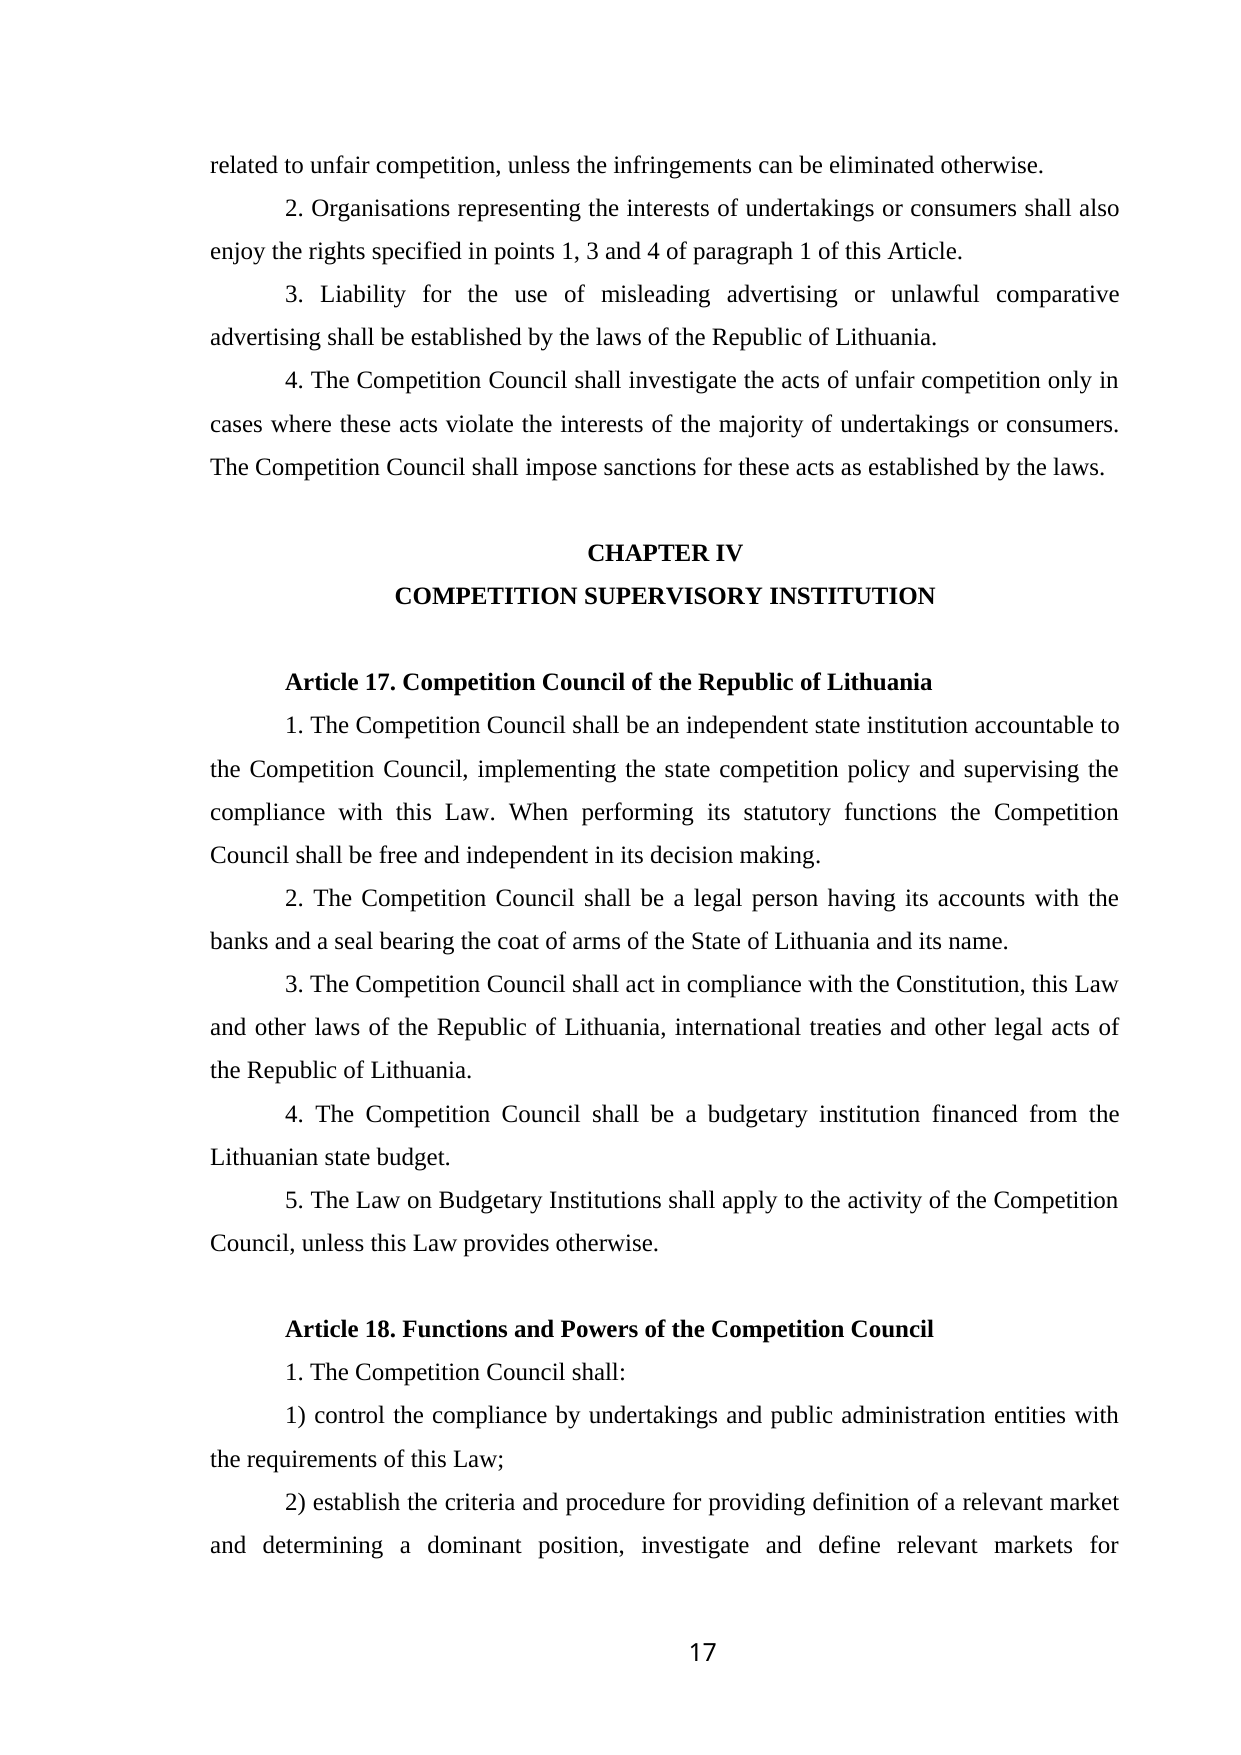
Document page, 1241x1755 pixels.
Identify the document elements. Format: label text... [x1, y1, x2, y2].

text Article 18. Functions and Powers of the Competition Council [210, 1314, 1120, 1343]
text 3. Liability for the use of misleading advertising or unlawful comparative advertising shall be established by the laws of the Republic of Lithuania. [210, 279, 1120, 351]
text 5. The Law on Budgetary Institutions shall apply to the activity of the Competition Council, unless this Law provides otherwise. [210, 1185, 1120, 1257]
text 4. The Competition Council shall investigate the acts of unfair competition only in cases where these acts violate the interests of the majority of undertakings or consumers. The Competition Council shall impose sanctions for these acts as established by the laws. [210, 366, 1120, 481]
text 2. The Competition Council shall be a legal person having its accounts with the banks and a seal bearing the coat of arms of the State of Lithuania and its name. [210, 883, 1120, 955]
text 1. The Competition Council shall: [210, 1357, 1120, 1386]
text related to unfair competition, unless the infringements can be eliminated otherwise. [210, 150, 1120, 179]
text 1. The Competition Council shall be an independent state institution accountable to the Competition Council, implementing the state competition policy and supervising the compliance with this Law. When performing its statutory functions the Competition Council shall be free and independent in its decision making. [210, 711, 1120, 869]
text Article 17. Competition Council of the Republic of Lithuania [210, 667, 1120, 696]
text 4. The Competition Council shall be a budgetary institution financed from the Lithuanian state budget. [210, 1099, 1120, 1171]
text 2) establish the criteria and procedure for providing definition of a relevant market and determining a dominant position, investigate and define relevant markets for [210, 1487, 1120, 1559]
text COMPETITION SUPERVISORY INSTITUTION [210, 581, 1120, 610]
text 3. The Competition Council shall act in compliance with the Constitution, this Law and other laws of the Republic of Lithuania, international treaties and other legal acts of the Republic of Lithuania. [210, 969, 1120, 1084]
text CHAPTER IV [210, 538, 1120, 567]
text 2. Organisations representing the interests of undertakings or consumers shall also enjoy the rights specified in points 1, 3 and 4 of paragraph 1 of this Article. [210, 193, 1120, 265]
text 1) control the compliance by undertakings and public administration entities with the requirements of this Law; [210, 1401, 1120, 1472]
